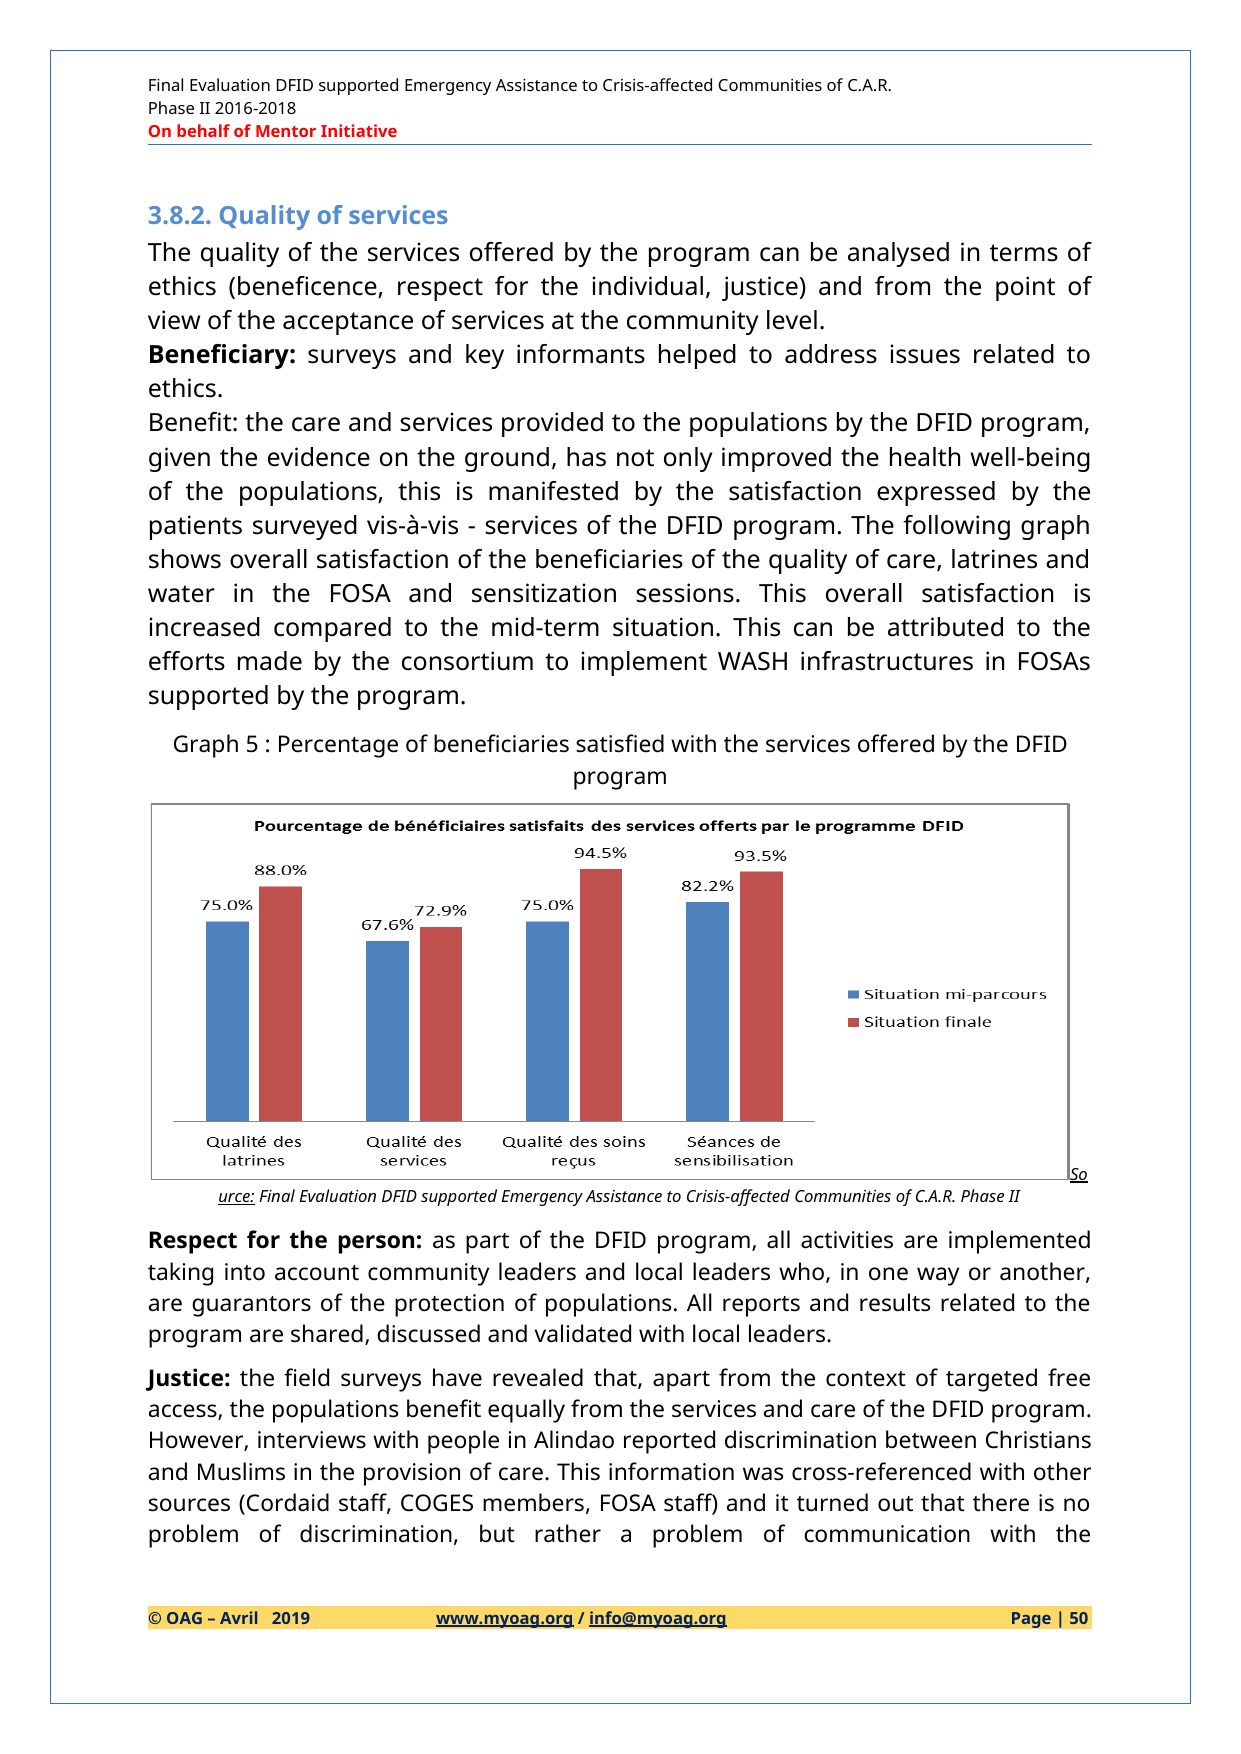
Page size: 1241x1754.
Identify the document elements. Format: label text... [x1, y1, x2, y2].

text 3.8.2. Quality of services [111, 198, 1092, 232]
text The quality of the services offered by the program can be analysed in terms of ethics (beneficence, respect for the individual, justice) and from the point of view of the acceptance of services at the community level. [148, 235, 1092, 337]
text Source: Final Evaluation DFID supported Emergency Assistance to Crisis-affected Communities of C.A.R. Phase II [148, 803, 270, 1207]
picture [150, 803, 1070, 1180]
text Graph 5 : Percentage of beneficiaries satisfied with the services offered by the DFID program [718, 728, 1092, 791]
text Beneficiary: surveys and key informants helped to address issues related to ethics. [148, 337, 1092, 405]
text Benefit: the care and services provided to the populations by the DFID program, given the evidence on the ground, has not only improved the health well-being of the populations, this is manifested by the satisfaction expressed by the patients surveyed vis-à-vis - services of the DFID program. The following graph shows overall satisfaction of the beneficiaries of the quality of care, latrines and water in the FOSA and sensitization sessions. This overall satisfaction is increased compared to the mid-term situation. This can be attributed to the efforts made by the consortium to implement WASH infrastructures in FOSAs supported by the program. [148, 405, 1092, 712]
text Justice: the field surveys have revealed that, apart from the context of targeted free access, the populations benefit equally from the services and care of the DFID program. However, interviews with people in Alindao reported discrimination between Christians and Muslims in the provision of care. This information was cross-referenced with other sources (Cordaid staff, COGES members, FOSA staff) and it turned out that there is no problem of discrimination, but rather a problem of communication with the [148, 1362, 1092, 1549]
text Respect for the person: as part of the DFID program, all activities are implemented taking into account community leaders and local leaders who, in one way or another, are guarantors of the protection of populations. All reports and results related to the program are shared, discussed and validated with local leaders. [148, 1224, 1092, 1349]
text Source: Final Evaluation DFID supported Emergency Assistance to Crisis-affected Communities of C.A.R. Phase II [303, 803, 1092, 1207]
text Graph 5 : Percentage of beneficiaries satisfied with the services offered by the DFID program [148, 728, 767, 791]
